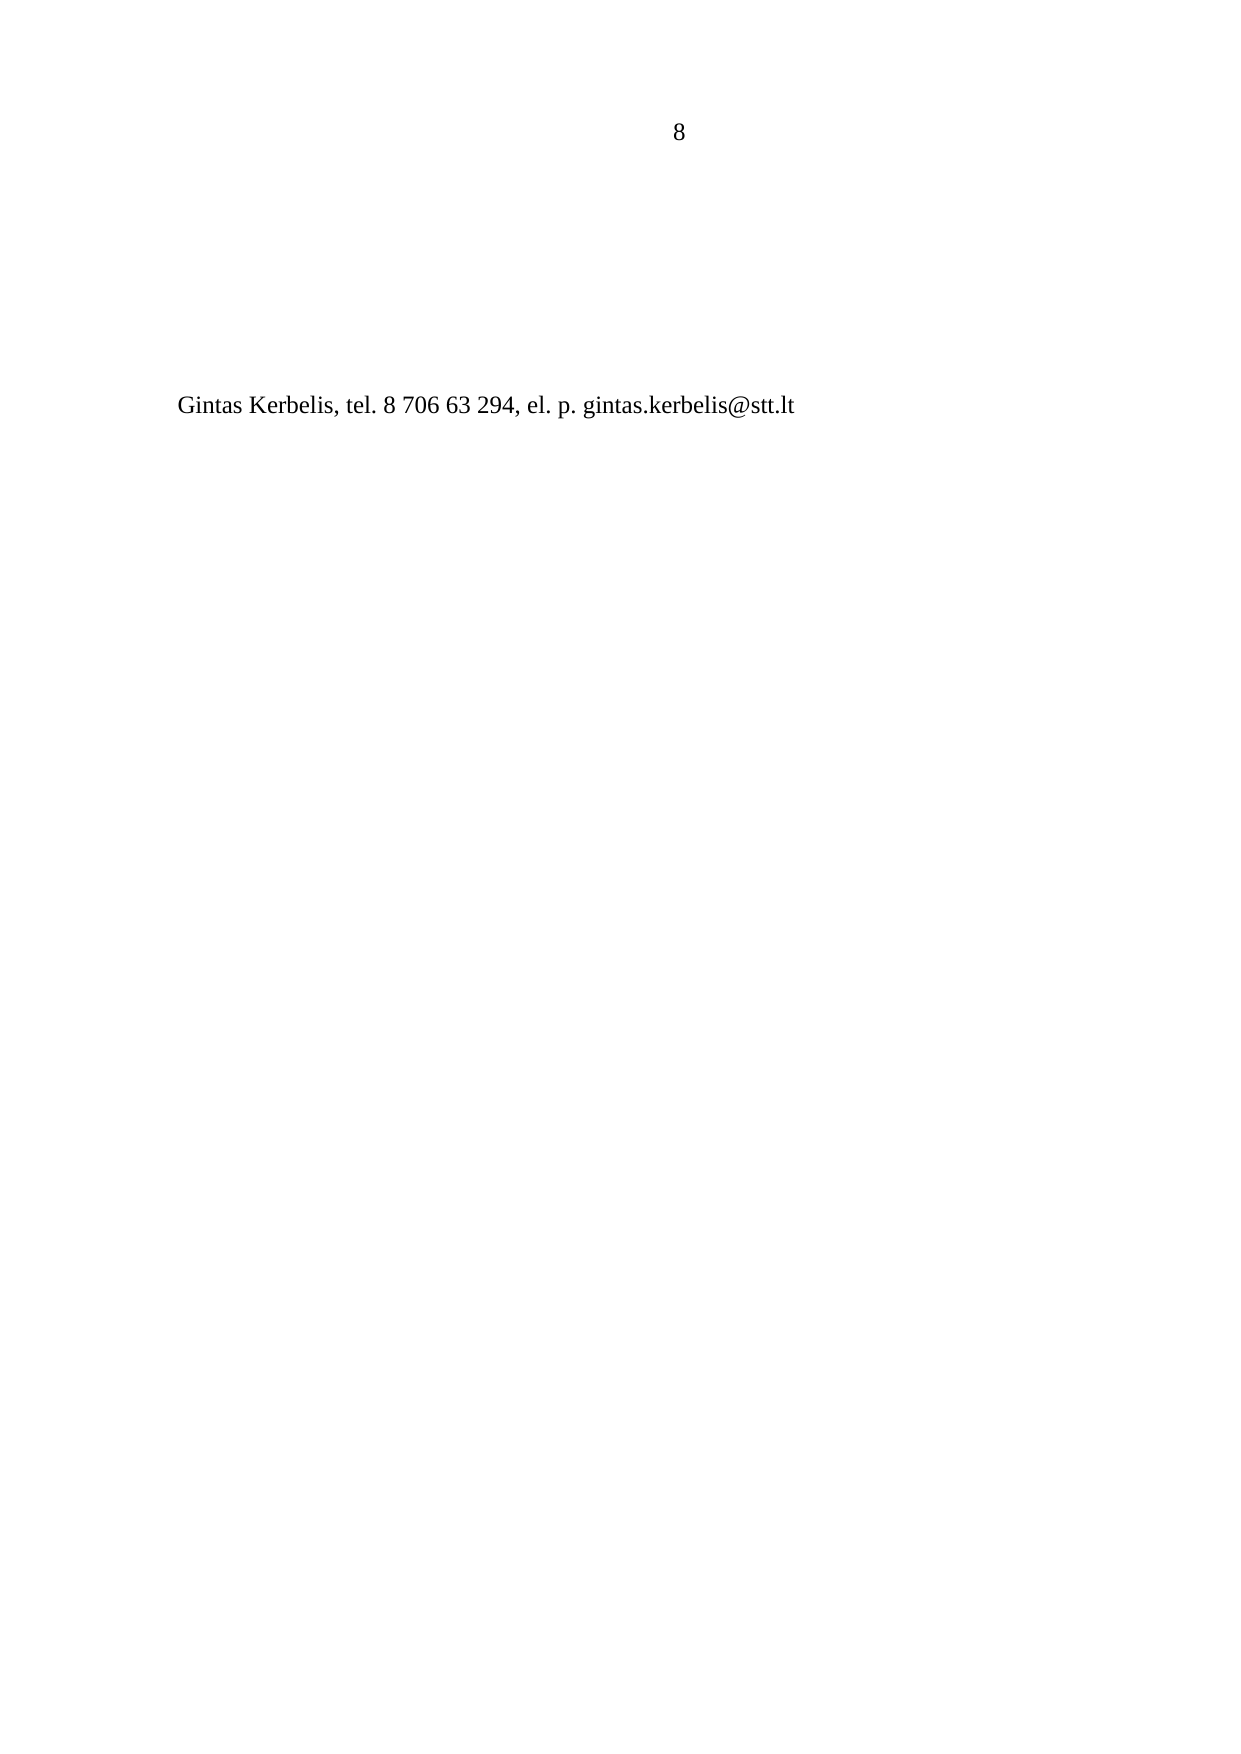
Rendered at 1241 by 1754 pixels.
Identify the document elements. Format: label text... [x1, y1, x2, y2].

text Gintas Kerbelis, tel. 8 706 63 294, el. p. gintas.kerbelis@stt.lt [177, 390, 1181, 419]
